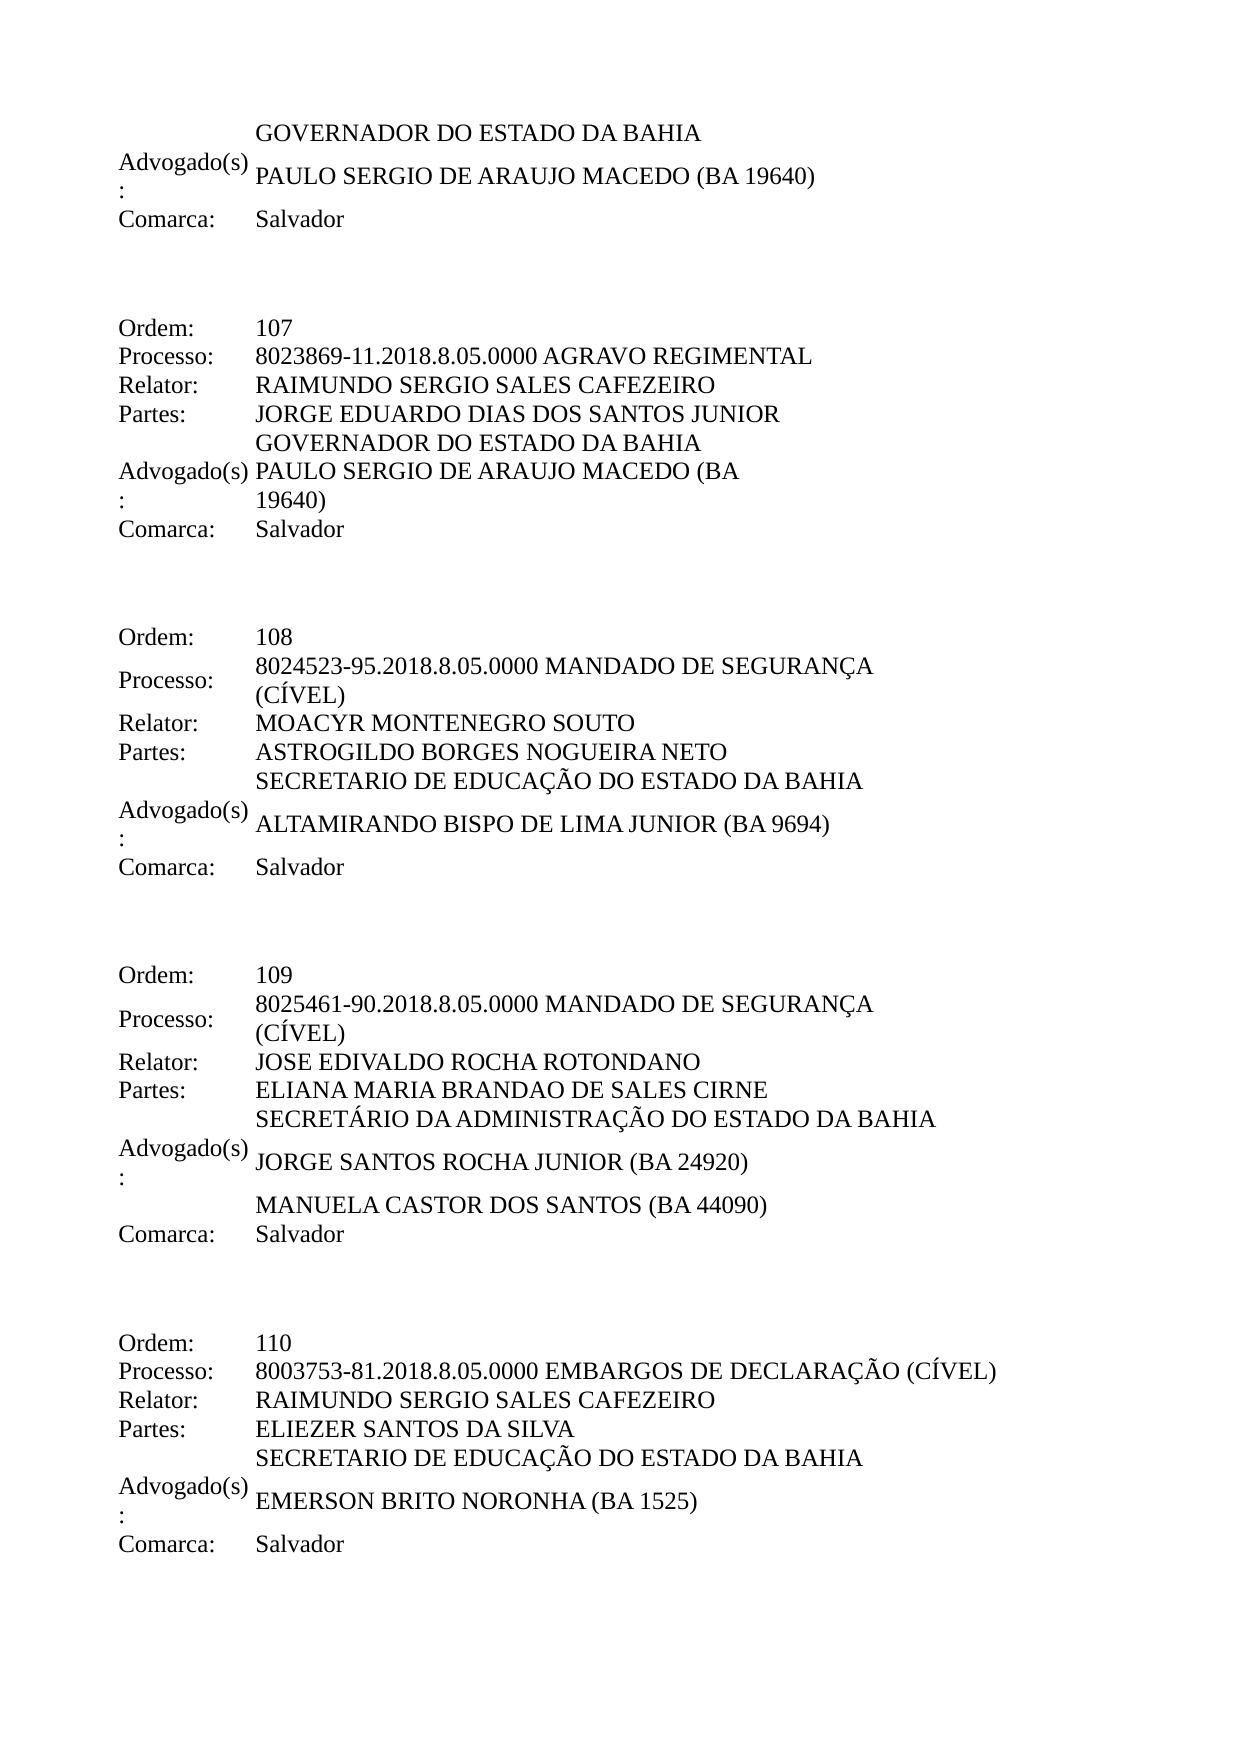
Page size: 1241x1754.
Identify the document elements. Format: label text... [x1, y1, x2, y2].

table_cell Partes: [118, 1076, 255, 1104]
table_header 107 [255, 313, 815, 341]
table_cell SECRETÁRIO DA ADMINISTRAÇÃO DO ESTADO DA BAHIA [255, 1104, 969, 1133]
table_cell Advogado(s): [118, 1471, 255, 1529]
table_cell Salvador [255, 204, 969, 233]
table_cell Advogado(s): [118, 795, 255, 852]
table_cell JOSE EDIVALDO ROCHA ROTONDANO [255, 1047, 969, 1076]
table_cell ALTAMIRANDO BISPO DE LIMA JUNIOR (BA 9694) [255, 795, 969, 852]
table_cell Salvador [255, 514, 815, 543]
table_cell Processo: [118, 1356, 255, 1385]
table_cell MOACYR MONTENEGRO SOUTO [255, 709, 969, 737]
table_cell PAULO SERGIO DE ARAUJO MACEDO (BA 19640) [255, 456, 815, 514]
table_cell [118, 1191, 255, 1219]
table_cell Salvador [255, 1219, 969, 1248]
table_header Ordem: [118, 622, 255, 651]
table_cell EMERSON BRITO NORONHA (BA 1525) [255, 1471, 997, 1529]
table_cell MANUELA CASTOR DOS SANTOS (BA 44090) [255, 1191, 969, 1219]
table_cell JORGE SANTOS ROCHA JUNIOR (BA 24920) [255, 1133, 969, 1191]
table_cell Relator: [118, 709, 255, 737]
table_cell Processo: [118, 651, 255, 708]
table_cell Comarca: [118, 1529, 255, 1558]
table_cell Comarca: [118, 204, 255, 233]
table_cell Comarca: [118, 852, 255, 881]
table_cell Relator: [118, 370, 255, 399]
table_cell Comarca: [118, 514, 255, 543]
table_cell Advogado(s): [118, 1133, 255, 1191]
table_cell Partes: [118, 399, 255, 428]
table_header 110 [255, 1328, 997, 1356]
table_cell Processo: [118, 989, 255, 1047]
table_cell 8024523-95.2018.8.05.0000 MANDADO DE SEGURANÇA (CÍVEL) [255, 651, 969, 708]
table_cell [118, 118, 255, 147]
table_cell Partes: [118, 1414, 255, 1443]
table_cell SECRETARIO DE EDUCAÇÃO DO ESTADO DA BAHIA [255, 1443, 997, 1471]
table_cell RAIMUNDO SERGIO SALES CAFEZEIRO [255, 1385, 997, 1414]
table_header 109 [255, 961, 969, 989]
table_cell Processo: [118, 341, 255, 370]
table_cell JORGE EDUARDO DIAS DOS SANTOS JUNIOR [255, 399, 815, 428]
table_cell Salvador [255, 1529, 997, 1558]
table_header 108 [255, 622, 969, 651]
table_cell Advogado(s): [118, 147, 255, 204]
table_cell Salvador [255, 852, 969, 881]
table_cell [118, 766, 255, 795]
table_cell ELIEZER SANTOS DA SILVA [255, 1414, 997, 1443]
table_cell ELIANA MARIA BRANDAO DE SALES CIRNE [255, 1076, 969, 1104]
table_header Ordem: [118, 1328, 255, 1356]
table_cell Advogado(s): [118, 456, 255, 514]
table_cell PAULO SERGIO DE ARAUJO MACEDO (BA 19640) [255, 147, 969, 204]
table_cell SECRETARIO DE EDUCAÇÃO DO ESTADO DA BAHIA [255, 766, 969, 795]
table_cell Relator: [118, 1385, 255, 1414]
table_cell RAIMUNDO SERGIO SALES CAFEZEIRO [255, 370, 815, 399]
table_header Ordem: [118, 313, 255, 341]
table_cell ASTROGILDO BORGES NOGUEIRA NETO [255, 737, 969, 766]
table_cell GOVERNADOR DO ESTADO DA BAHIA [255, 428, 815, 456]
table_cell [118, 1104, 255, 1133]
table_cell GOVERNADOR DO ESTADO DA BAHIA [255, 118, 969, 147]
table_cell Partes: [118, 737, 255, 766]
table_header Ordem: [118, 961, 255, 989]
table_cell 8023869-11.2018.8.05.0000 AGRAVO REGIMENTAL [255, 341, 815, 370]
table_cell Relator: [118, 1047, 255, 1076]
table_cell [118, 428, 255, 456]
table_cell 8003753-81.2018.8.05.0000 EMBARGOS DE DECLARAÇÃO (CÍVEL) [255, 1356, 997, 1385]
table_cell Comarca: [118, 1219, 255, 1248]
table_cell [118, 1443, 255, 1471]
table_cell 8025461-90.2018.8.05.0000 MANDADO DE SEGURANÇA (CÍVEL) [255, 989, 969, 1047]
